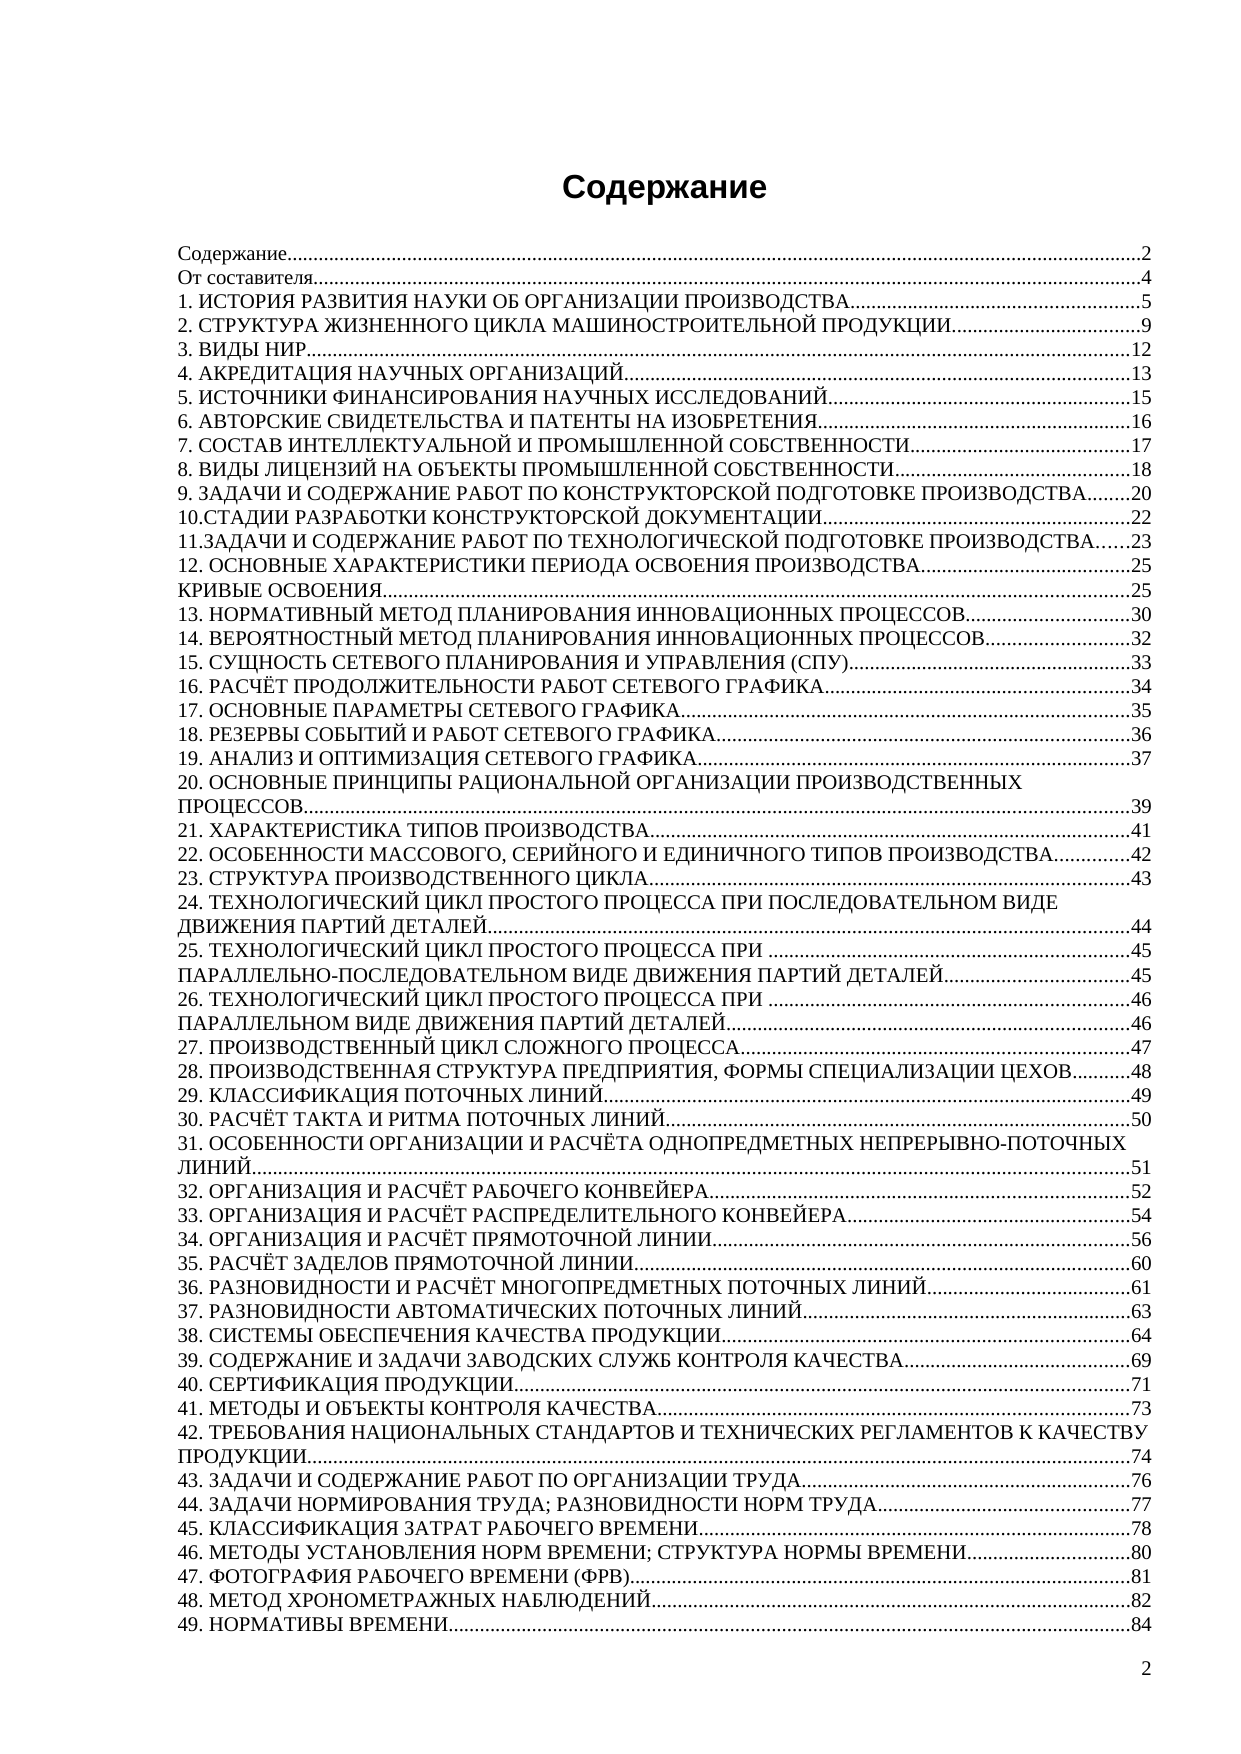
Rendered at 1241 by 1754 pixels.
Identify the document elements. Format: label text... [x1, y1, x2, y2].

text 19. АНАЛИЗ И ОПТИМИЗАЦИЯ СЕТЕВОГО ГРАФИКА 37 [177, 746, 1152, 770]
text 8. ВИДЫ ЛИЦЕНЗИЙ НА ОБЪЕКТЫ ПРОМЫШЛЕННОЙ СОБСТВЕННОСТИ 18 [177, 457, 1152, 481]
text 32. ОРГАНИЗАЦИЯ И РАСЧЁТ РАБОЧЕГО КОНВЕЙЕРА 52 [177, 1179, 1152, 1203]
text 42. ТРЕБОВАНИЯ НАЦИОНАЛЬНЫХ СТАНДАРТОВ И ТЕХНИЧЕСКИХ РЕГЛАМЕНТОВ К КАЧЕСТВУ ПРОДУКЦИИ 74 [177, 1420, 1152, 1468]
text 44. ЗАДАЧИ НОРМИРОВАНИЯ ТРУДА; РАЗНОВИДНОСТИ НОРМ ТРУДА 77 [177, 1492, 1152, 1516]
text 24. ТЕХНОЛОГИЧЕСКИЙ ЦИКЛ ПРОСТОГО ПРОЦЕССА ПРИ ПОСЛЕДОВАТЕЛЬНОМ ВИДЕ ДВИЖЕНИЯ ПАРТИЙ ДЕТАЛЕЙ 44 [177, 890, 1152, 938]
text ПАРАЛЛЕЛЬНО-ПОСЛЕДОВАТЕЛЬНОМ ВИДЕ ДВИЖЕНИЯ ПАРТИЙ ДЕТАЛЕЙ 45 [177, 962, 1152, 987]
text 4. АКРЕДИТАЦИЯ НАУЧНЫХ ОРГАНИЗАЦИЙ 13 [177, 361, 1152, 385]
text 10.СТАДИИ РАЗРАБОТКИ КОНСТРУКТОРСКОЙ ДОКУМЕНТАЦИИ 22 [177, 505, 1152, 529]
text 33. ОРГАНИЗАЦИЯ И РАСЧЁТ РАСПРЕДЕЛИТЕЛЬНОГО КОНВЕЙЕРА 54 [177, 1203, 1152, 1227]
text 20. ОСНОВНЫЕ ПРИНЦИПЫ РАЦИОНАЛЬНОЙ ОРГАНИЗАЦИИ ПРОИЗВОДСТВЕННЫХ ПРОЦЕССОВ. 39 [177, 770, 1152, 818]
text 16. РАСЧЁТ ПРОДОЛЖИТЕЛЬНОСТИ РАБОТ СЕТЕВОГО ГРАФИКА 34 [177, 674, 1152, 698]
text 1. ИСТОРИЯ РАЗВИТИЯ НАУКИ ОБ ОРГАНИЗАЦИИ ПРОИЗВОДСТВА. 5 [177, 289, 1152, 313]
text 28. ПРОИЗВОДСТВЕННАЯ СТРУКТУРА ПРЕДПРИЯТИЯ, ФОРМЫ СПЕЦИАЛИЗАЦИИ ЦЕХОВ 48 [177, 1059, 1152, 1083]
text 11.ЗАДАЧИ И СОДЕРЖАНИЕ РАБОТ ПО ТЕХНОЛОГИЧЕСКОЙ ПОДГОТОВКЕ ПРОИЗВОДСТВА 23 [177, 529, 1152, 553]
text 48. МЕТОД ХРОНОМЕТРАЖНЫХ НАБЛЮДЕНИЙ 82 [177, 1588, 1152, 1612]
text 36. РАЗНОВИДНОСТИ И РАСЧЁТ МНОГОПРЕДМЕТНЫХ ПОТОЧНЫХ ЛИНИЙ 61 [177, 1275, 1152, 1299]
text 22. ОСОБЕННОСТИ МАССОВОГО, СЕРИЙНОГО И ЕДИНИЧНОГО ТИПОВ ПРОИЗВОДСТВА. 42 [177, 842, 1152, 866]
text 43. ЗАДАЧИ И СОДЕРЖАНИЕ РАБОТ ПО ОРГАНИЗАЦИИ ТРУДА 76 [177, 1468, 1152, 1492]
text 38. СИСТЕМЫ ОБЕСПЕЧЕНИЯ КАЧЕСТВА ПРОДУКЦИИ 64 [177, 1323, 1152, 1347]
text 40. СЕРТИФИКАЦИЯ ПРОДУКЦИИ 71 [177, 1372, 1152, 1396]
text 12. ОСНОВНЫЕ ХАРАКТЕРИСТИКИ ПЕРИОДА ОСВОЕНИЯ ПРОИЗВОДСТВА. 25 [177, 553, 1152, 577]
text 47. ФОТОГРАФИЯ РАБОЧЕГО ВРЕМЕНИ (ФРВ) 81 [177, 1564, 1152, 1588]
text 18. РЕЗЕРВЫ СОБЫТИЙ И РАБОТ СЕТЕВОГО ГРАФИКА. 36 [177, 722, 1152, 746]
text 41. МЕТОДЫ И ОБЪЕКТЫ КОНТРОЛЯ КАЧЕСТВА 73 [177, 1396, 1152, 1420]
text 45. КЛАССИФИКАЦИЯ ЗАТРАТ РАБОЧЕГО ВРЕМЕНИ 78 [177, 1516, 1152, 1540]
text 17. ОСНОВНЫЕ ПАРАМЕТРЫ СЕТЕВОГО ГРАФИКА. 35 [177, 698, 1152, 722]
text 37. РАЗНОВИДНОСТИ АВТОМАТИЧЕСКИХ ПОТОЧНЫХ ЛИНИЙ 63 [177, 1299, 1152, 1323]
text 29. КЛАССИФИКАЦИЯ ПОТОЧНЫХ ЛИНИЙ 49 [177, 1083, 1152, 1107]
text 34. ОРГАНИЗАЦИЯ И РАСЧЁТ ПРЯМОТОЧНОЙ ЛИНИИ 56 [177, 1227, 1152, 1251]
text 46. МЕТОДЫ УСТАНОВЛЕНИЯ НОРМ ВРЕМЕНИ; СТРУКТУРА НОРМЫ ВРЕМЕНИ 80 [177, 1540, 1152, 1564]
text 25. ТЕХНОЛОГИЧЕСКИЙ ЦИКЛ ПРОСТОГО ПРОЦЕССА ПРИ 45 [177, 938, 1152, 962]
text 39. СОДЕРЖАНИЕ И ЗАДАЧИ ЗАВОДСКИХ СЛУЖБ КОНТРОЛЯ КАЧЕСТВА 69 [177, 1347, 1152, 1372]
text 15. СУЩНОСТЬ СЕТЕВОГО ПЛАНИРОВАНИЯ И УПРАВЛЕНИЯ (СПУ) 33 [177, 650, 1152, 674]
text 31. ОСОБЕННОСТИ ОРГАНИЗАЦИИ И РАСЧЁТА ОДНОПРЕДМЕТНЫХ НЕПРЕРЫВНО-ПОТОЧНЫХ ЛИНИЙ 51 [177, 1131, 1152, 1179]
text 6. АВТОРСКИЕ СВИДЕТЕЛЬСТВА И ПАТЕНТЫ НА ИЗОБРЕТЕНИЯ 16 [177, 409, 1152, 433]
subtitle Содержание [177, 167, 1152, 206]
text 27. ПРОИЗВОДСТВЕННЫЙ ЦИКЛ СЛОЖНОГО ПРОЦЕССА 47 [177, 1035, 1152, 1059]
text 35. РАСЧЁТ ЗАДЕЛОВ ПРЯМОТОЧНОЙ ЛИНИИ 60 [177, 1251, 1152, 1275]
text 13. НОРМАТИВНЫЙ МЕТОД ПЛАНИРОВАНИЯ ИННОВАЦИОННЫХ ПРОЦЕССОВ 30 [177, 602, 1152, 626]
text 3. ВИДЫ НИР 12 [177, 337, 1152, 361]
text 2. СТРУКТУРА ЖИЗНЕННОГО ЦИКЛА МАШИНОСТРОИТЕЛЬНОЙ ПРОДУКЦИИ. 9 [177, 313, 1152, 337]
text 5. ИСТОЧНИКИ ФИНАНСИРОВАНИЯ НАУЧНЫХ ИССЛЕДОВАНИЙ 15 [177, 385, 1152, 409]
text 30. РАСЧЁТ ТАКТА И РИТМА ПОТОЧНЫХ ЛИНИЙ 50 [177, 1107, 1152, 1131]
text 23. СТРУКТУРА ПРОИЗВОДСТВЕННОГО ЦИКЛА 43 [177, 866, 1152, 890]
text 14. ВЕРОЯТНОСТНЫЙ МЕТОД ПЛАНИРОВАНИЯ ИННОВАЦИОННЫХ ПРОЦЕССОВ 32 [177, 626, 1152, 650]
text Содержание 2 [177, 241, 1152, 265]
text 7. СОСТАВ ИНТЕЛЛЕКТУАЛЬНОЙ И ПРОМЫШЛЕННОЙ СОБСТВЕННОСТИ 17 [177, 433, 1152, 457]
text 9. ЗАДАЧИ И СОДЕРЖАНИЕ РАБОТ ПО КОНСТРУКТОРСКОЙ ПОДГОТОВКЕ ПРОИЗВОДСТВА 20 [177, 481, 1152, 505]
text КРИВЫЕ ОСВОЕНИЯ. 25 [177, 577, 1152, 602]
text 49. НОРМАТИВЫ ВРЕМЕНИ 84 [177, 1612, 1152, 1636]
text ПАРАЛЛЕЛЬНОМ ВИДЕ ДВИЖЕНИЯ ПАРТИЙ ДЕТАЛЕЙ 46 [177, 1011, 1152, 1035]
text От составителя. 4 [177, 265, 1152, 289]
text 21. ХАРАКТЕРИСТИКА ТИПОВ ПРОИЗВОДСТВА 41 [177, 818, 1152, 842]
text 26. ТЕХНОЛОГИЧЕСКИЙ ЦИКЛ ПРОСТОГО ПРОЦЕССА ПРИ 46 [177, 987, 1152, 1011]
